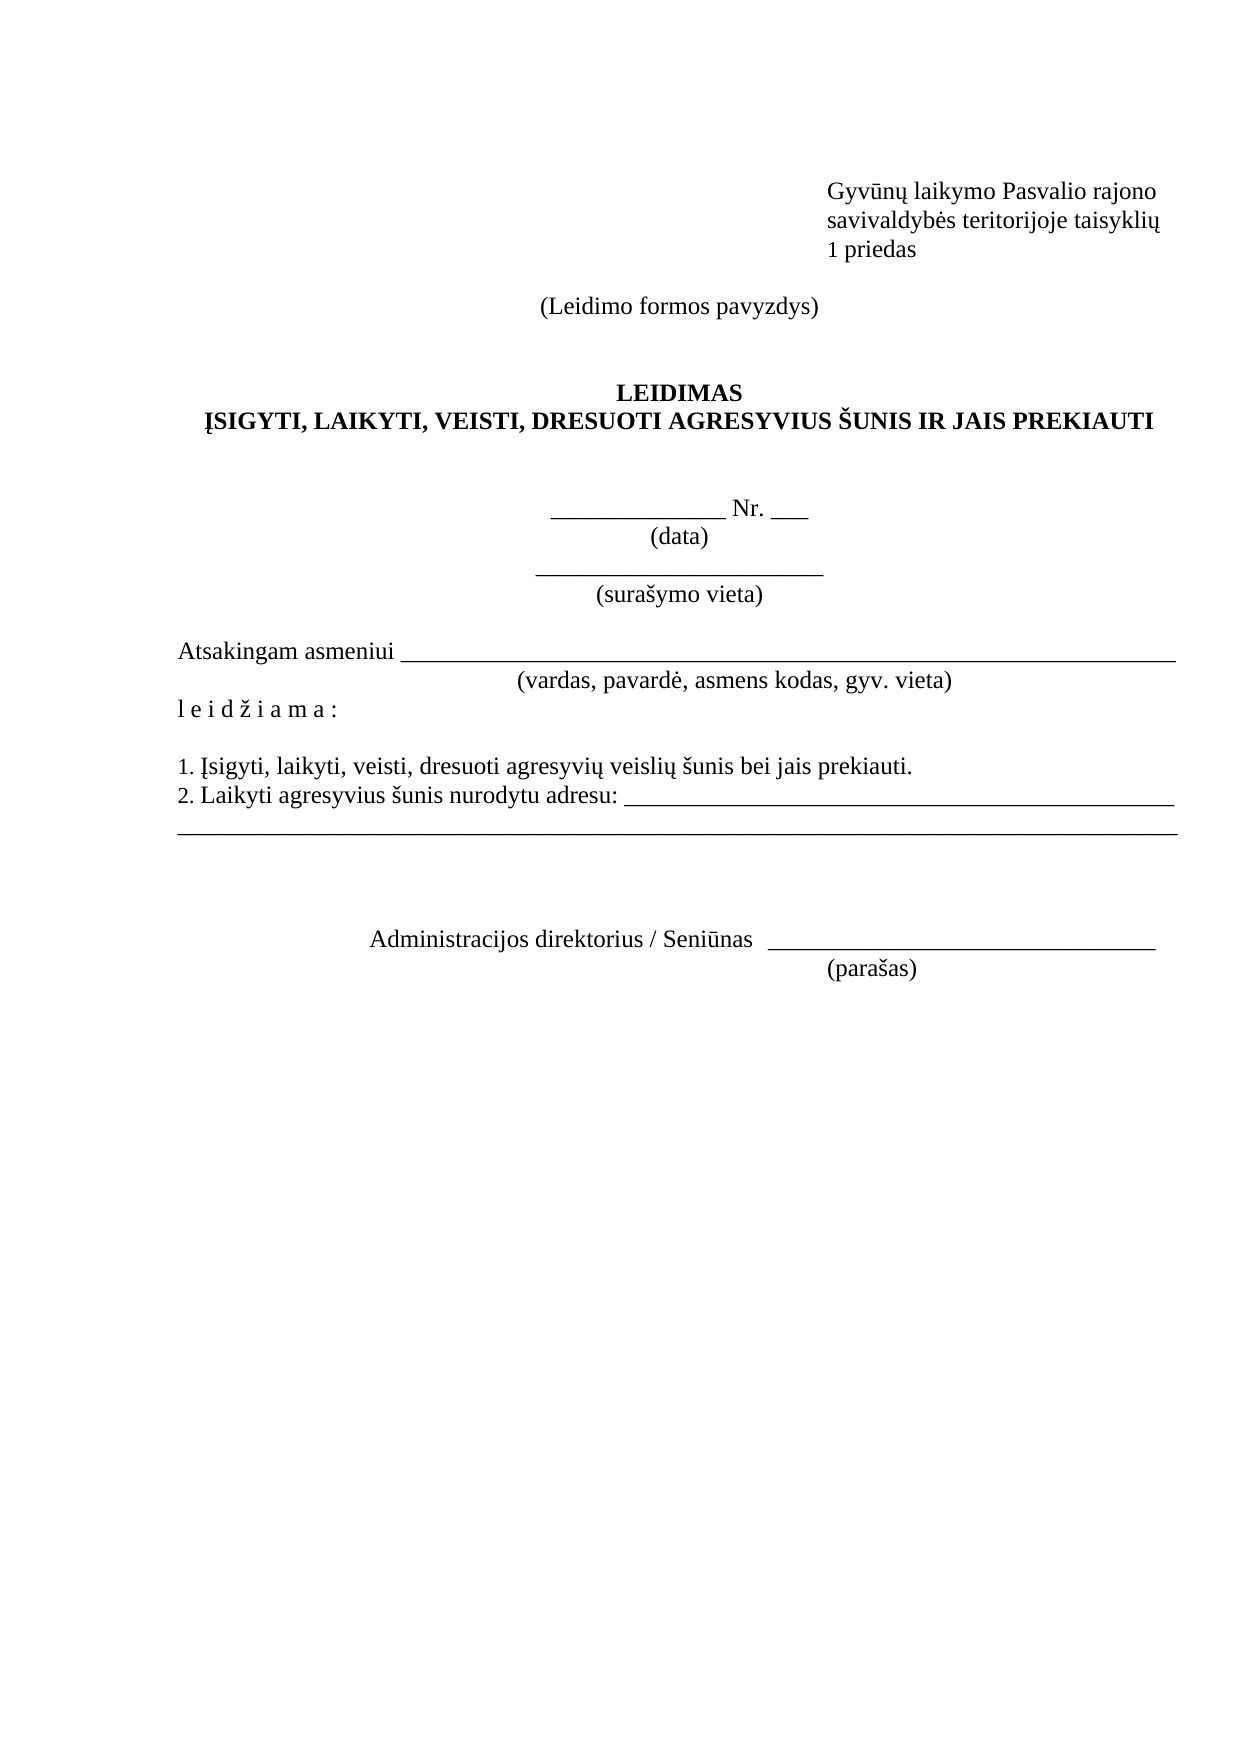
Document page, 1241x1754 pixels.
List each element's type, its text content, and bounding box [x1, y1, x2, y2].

text 1. Įsigyti, laikyti, veisti, dresuoti agresyvių veislių šunis bei jais prekiauti. [177, 751, 1181, 780]
text _______________________ [177, 550, 1181, 579]
text 1 priedas [177, 234, 1181, 263]
text LEIDIMAS [177, 378, 1181, 406]
text (Leidimo formos pavyzdys) [177, 291, 1181, 320]
text (parašas) [177, 953, 1181, 981]
text ______________ Nr. ___ [177, 493, 1181, 521]
text leidžiama: [177, 694, 1181, 723]
text ________________________________________________________________________________ [177, 809, 1181, 838]
text Atsakingam asmeniui ______________________________________________________________ [177, 636, 1181, 665]
text (vardas, pavardė, asmens kodas, gyv. vieta) [177, 665, 1181, 694]
text Gyvūnų laikymo Pasvalio rajono [177, 176, 1181, 205]
text (data) [177, 521, 1181, 550]
text ĮSIGYTI, LAIKYTI, VEISTI, DRESUOTI AGRESYVIUS ŠUNIS IR JAIS PREKIAUTI [177, 406, 1181, 435]
text savivaldybės teritorijoje taisyklių [177, 205, 1181, 234]
text Administracijos direktorius / Seniūnas _______________________________ [177, 924, 1181, 953]
text (surašymo vieta) [177, 579, 1181, 608]
text 2. Laikyti agresyvius šunis nurodytu adresu: ____________________________________________ [177, 780, 1181, 809]
